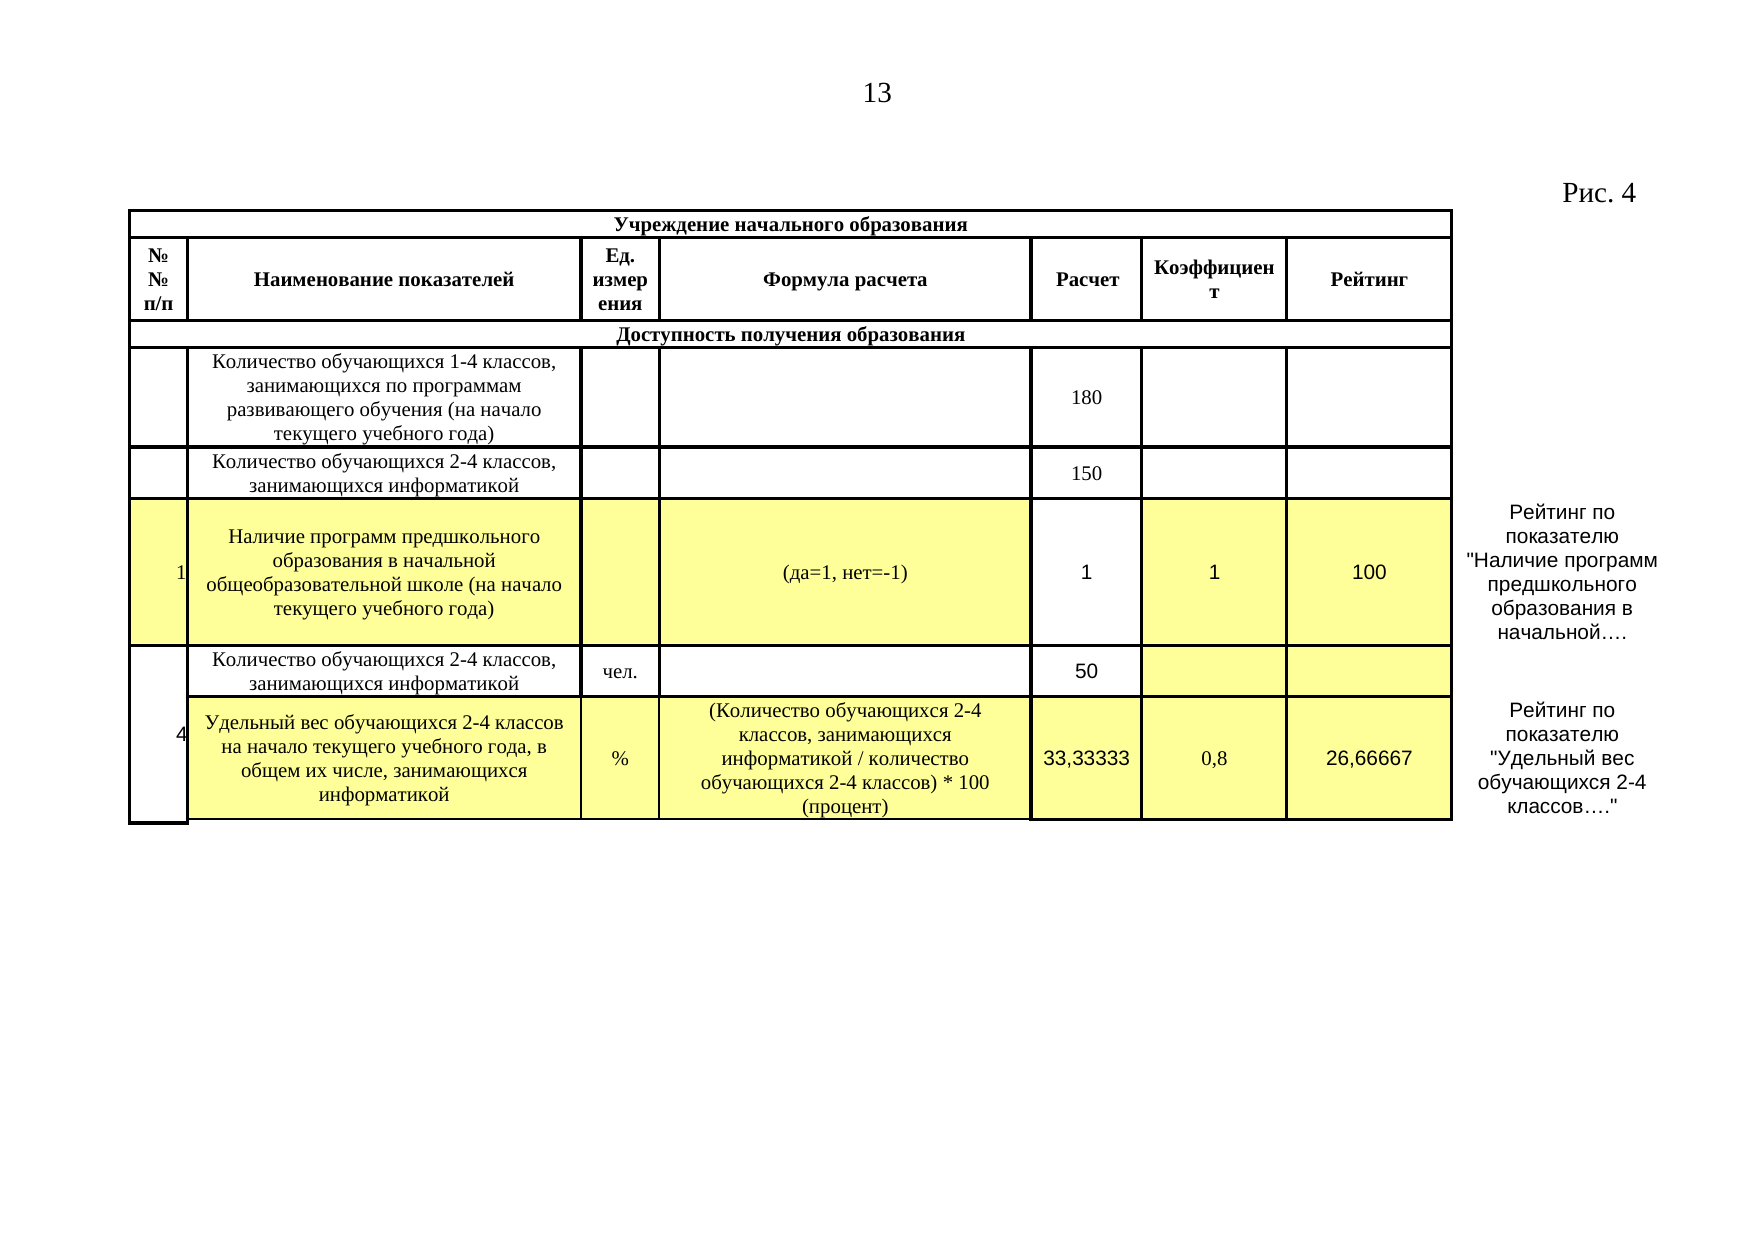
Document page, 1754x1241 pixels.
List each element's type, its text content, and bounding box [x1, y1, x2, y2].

table_cell Ед. измерения [583, 239, 658, 319]
table_cell % [582, 698, 658, 818]
table_header [661, 647, 1029, 695]
table_cell 4 [131, 647, 186, 821]
table_cell Рейтинг по показателю "Наличие программ предшкольного образования в начальной…. [1453, 497, 1672, 643]
table_cell Рейтинг [1288, 239, 1450, 319]
table_cell (да=1, нет=-1) [661, 500, 1029, 643]
table_cell Коэффициент [1143, 239, 1285, 319]
table_cell 0,8 [1143, 698, 1285, 818]
text Рис. 4 [118, 176, 1636, 209]
table_cell Рейтинг по показателю "Удельный вес обучающихся 2-4 классов…." [1453, 695, 1672, 818]
table_cell [583, 449, 658, 497]
table_cell [1453, 445, 1672, 497]
table_cell [583, 500, 658, 643]
table_cell [1453, 319, 1672, 346]
table_cell Количество обучающихся 1-4 классов, занимающихся по программам развивающего обучения (на начало текущего учебного года) [189, 349, 579, 445]
table_cell Формула расчета [661, 239, 1029, 319]
table_cell [131, 349, 186, 445]
table_cell [1453, 346, 1672, 445]
table_cell [131, 449, 186, 497]
table_header Учреждение начального образования [131, 212, 1450, 236]
table_cell 100 [1288, 500, 1450, 643]
table_cell №№ п/п [131, 239, 186, 319]
table_header [1453, 209, 1672, 236]
table_cell 1 [1143, 500, 1285, 643]
table_cell [1288, 449, 1450, 497]
table_cell [1143, 449, 1285, 497]
table_cell 180 [1033, 349, 1140, 445]
table_cell Расчет [1033, 239, 1140, 319]
table_cell Доступность получения образования [131, 322, 1450, 346]
table_cell Количество обучающихся 2-4 классов, занимающихся информатикой [189, 449, 579, 497]
table_cell Удельный вес обучающихся 2-4 классов на начало текущего учебного года, в общем их числе, занимающихся информатикой [189, 698, 580, 818]
table_cell Наименование показателей [189, 239, 579, 319]
table_header чел. [583, 647, 658, 695]
table_cell [661, 349, 1029, 445]
table_header [1143, 647, 1285, 695]
table_cell (Количество обучающихся 2-4 классов, занимающихся информатикой / количество обучающихся 2-4 классов) * 100 (процент) [660, 698, 1029, 818]
table_cell 1 [1033, 500, 1140, 643]
table_cell [1453, 236, 1672, 319]
table_cell 1 [131, 500, 186, 643]
table_header Количество обучающихся 2-4 классов, занимающихся информатикой [189, 647, 579, 695]
table_cell [1143, 349, 1285, 445]
table_cell [1288, 349, 1450, 445]
table_header 50 [1033, 647, 1140, 695]
table_cell 26,66667 [1288, 698, 1450, 818]
table_header [1288, 647, 1450, 695]
table_cell [661, 449, 1029, 497]
table_header [1453, 647, 1672, 695]
table_cell 33,33333 [1033, 698, 1140, 818]
table_cell [583, 349, 658, 445]
table_cell Наличие программ предшкольного образования в начальной общеобразовательной школе (на начало текущего учебного года) [189, 500, 579, 643]
table_cell 150 [1033, 449, 1140, 497]
